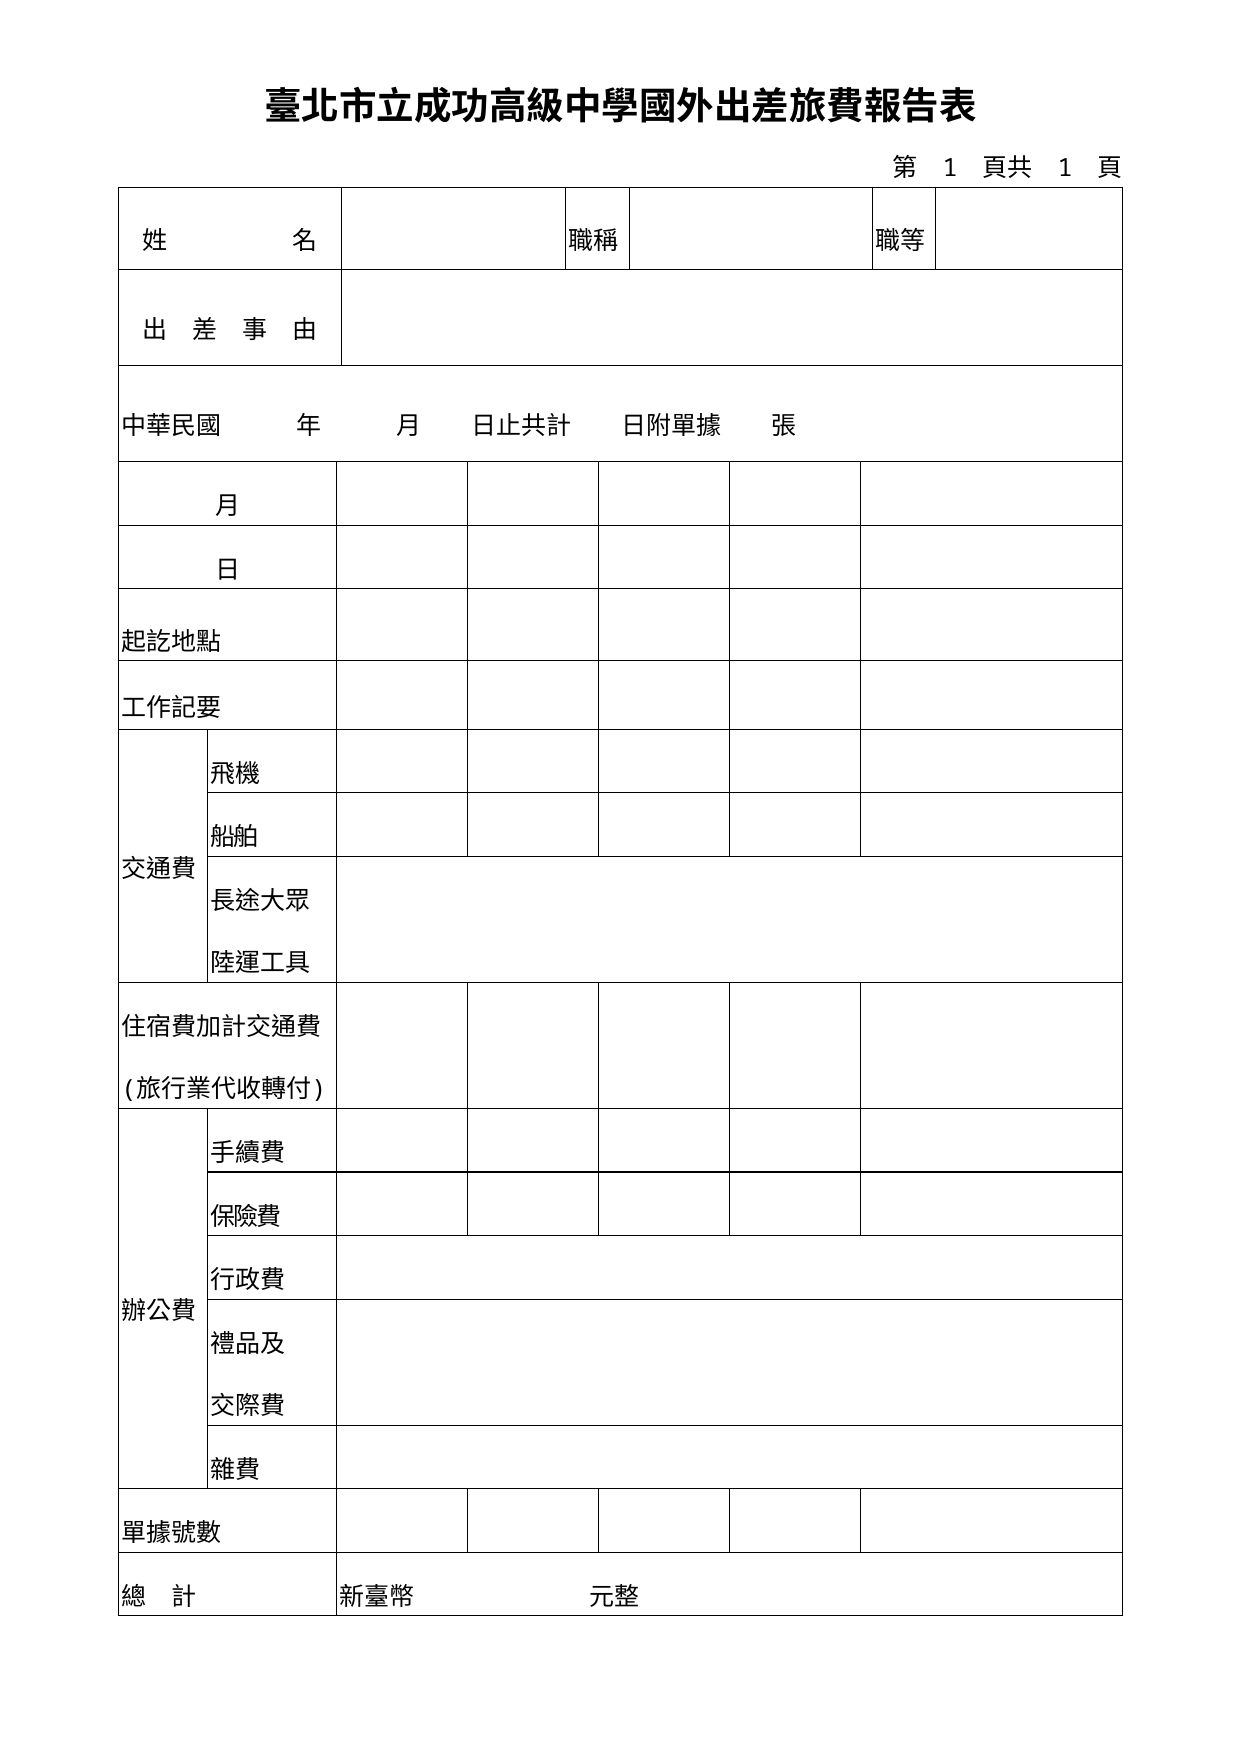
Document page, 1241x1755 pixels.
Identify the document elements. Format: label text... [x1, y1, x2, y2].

table_cell 新臺幣 元整 [337, 1553, 1122, 1615]
table_cell [730, 793, 860, 856]
table_cell [991, 526, 1122, 588]
table_cell [468, 1173, 598, 1235]
table_cell [337, 1489, 467, 1552]
table_cell [599, 462, 729, 524]
table_cell [337, 661, 467, 729]
table_cell [599, 1109, 729, 1171]
table_cell [337, 1109, 467, 1171]
table_header [630, 188, 872, 268]
table_cell [991, 661, 1122, 729]
table_cell [730, 1109, 860, 1171]
text 第 1 頁共 1 頁 [118, 124, 1122, 187]
table_cell [468, 526, 598, 588]
table_cell [991, 1109, 1122, 1171]
table_cell [468, 1489, 598, 1552]
table_cell [991, 1489, 1122, 1552]
table_cell [861, 661, 991, 729]
table_cell [991, 730, 1122, 792]
table_cell [468, 661, 598, 729]
table_cell [730, 1489, 860, 1552]
table_cell [337, 589, 467, 660]
table_cell [337, 983, 467, 1108]
table_cell 出 差 事 由 [119, 270, 341, 365]
table_cell [730, 730, 860, 792]
table_cell [730, 526, 860, 588]
table_cell 行政費 [208, 1236, 336, 1298]
table_cell [599, 1173, 729, 1235]
table_cell [599, 661, 729, 729]
table_cell 月 [119, 462, 336, 524]
table_cell 總 計 [119, 1553, 336, 1615]
table_cell 交通費 [119, 730, 207, 982]
table_cell 雜費 [208, 1426, 336, 1488]
table_cell [991, 462, 1122, 524]
table_cell 工作記要 [119, 661, 336, 729]
table_cell [337, 793, 467, 856]
table_cell [991, 1173, 1122, 1235]
table_cell [861, 589, 991, 660]
table_cell [468, 793, 598, 856]
table_cell [337, 1236, 1122, 1298]
table_cell [730, 1173, 860, 1235]
table_cell [337, 462, 467, 524]
table_cell 住宿費加計交通費 (旅行業代收轉付) [119, 983, 336, 1108]
table_cell [991, 589, 1122, 660]
table_cell [730, 661, 860, 729]
table_cell [468, 462, 598, 524]
table_cell [337, 526, 467, 588]
table_cell 日 [119, 526, 336, 588]
table_cell 禮品及 交際費 [208, 1300, 336, 1424]
table_cell 船舶 [208, 793, 336, 856]
table_cell [861, 983, 991, 1108]
table_cell [861, 1173, 991, 1235]
table_cell [730, 589, 860, 660]
table_cell [861, 793, 991, 856]
table_header 姓 名 [119, 188, 341, 268]
table_cell [730, 983, 860, 1108]
table_header [342, 188, 565, 268]
table_cell [468, 730, 598, 792]
table_cell 飛機 [208, 730, 336, 792]
table_cell [730, 462, 860, 524]
table_header [936, 188, 1122, 268]
table_cell [468, 589, 598, 660]
table_cell 保險費 [208, 1173, 336, 1235]
text 臺北市立成功高級中學國外出差旅費報告表 [118, 62, 1122, 124]
table_cell [342, 270, 1122, 365]
table_cell [861, 1489, 991, 1552]
table_cell [991, 983, 1122, 1108]
table_cell 長途大眾陸運工具 [208, 857, 336, 982]
table_cell [468, 983, 598, 1108]
table_cell [599, 589, 729, 660]
table_cell [468, 1109, 598, 1171]
table_cell [599, 526, 729, 588]
table_cell [861, 730, 991, 792]
table_cell [337, 730, 467, 792]
table_cell [991, 793, 1122, 856]
table_cell [599, 983, 729, 1108]
table_cell [337, 857, 1122, 982]
table_cell [599, 1489, 729, 1552]
table_cell 起訖地點 [119, 589, 336, 660]
table_cell [337, 1426, 1122, 1488]
table_cell [861, 1109, 991, 1171]
table_cell [337, 1173, 467, 1235]
table_cell 中華民國 年 月 日止共計 日附單據 張 [119, 366, 1122, 461]
table_cell [861, 526, 991, 588]
table_cell [337, 1300, 1122, 1424]
table_cell 辦公費 [119, 1109, 207, 1488]
table_header 職稱 [566, 188, 629, 268]
table_header 職等 [873, 188, 935, 268]
table_cell [599, 793, 729, 856]
table_cell 單據號數 [119, 1489, 336, 1552]
table_cell [861, 462, 991, 524]
table_cell 手續費 [208, 1109, 336, 1171]
table_cell [599, 730, 729, 792]
